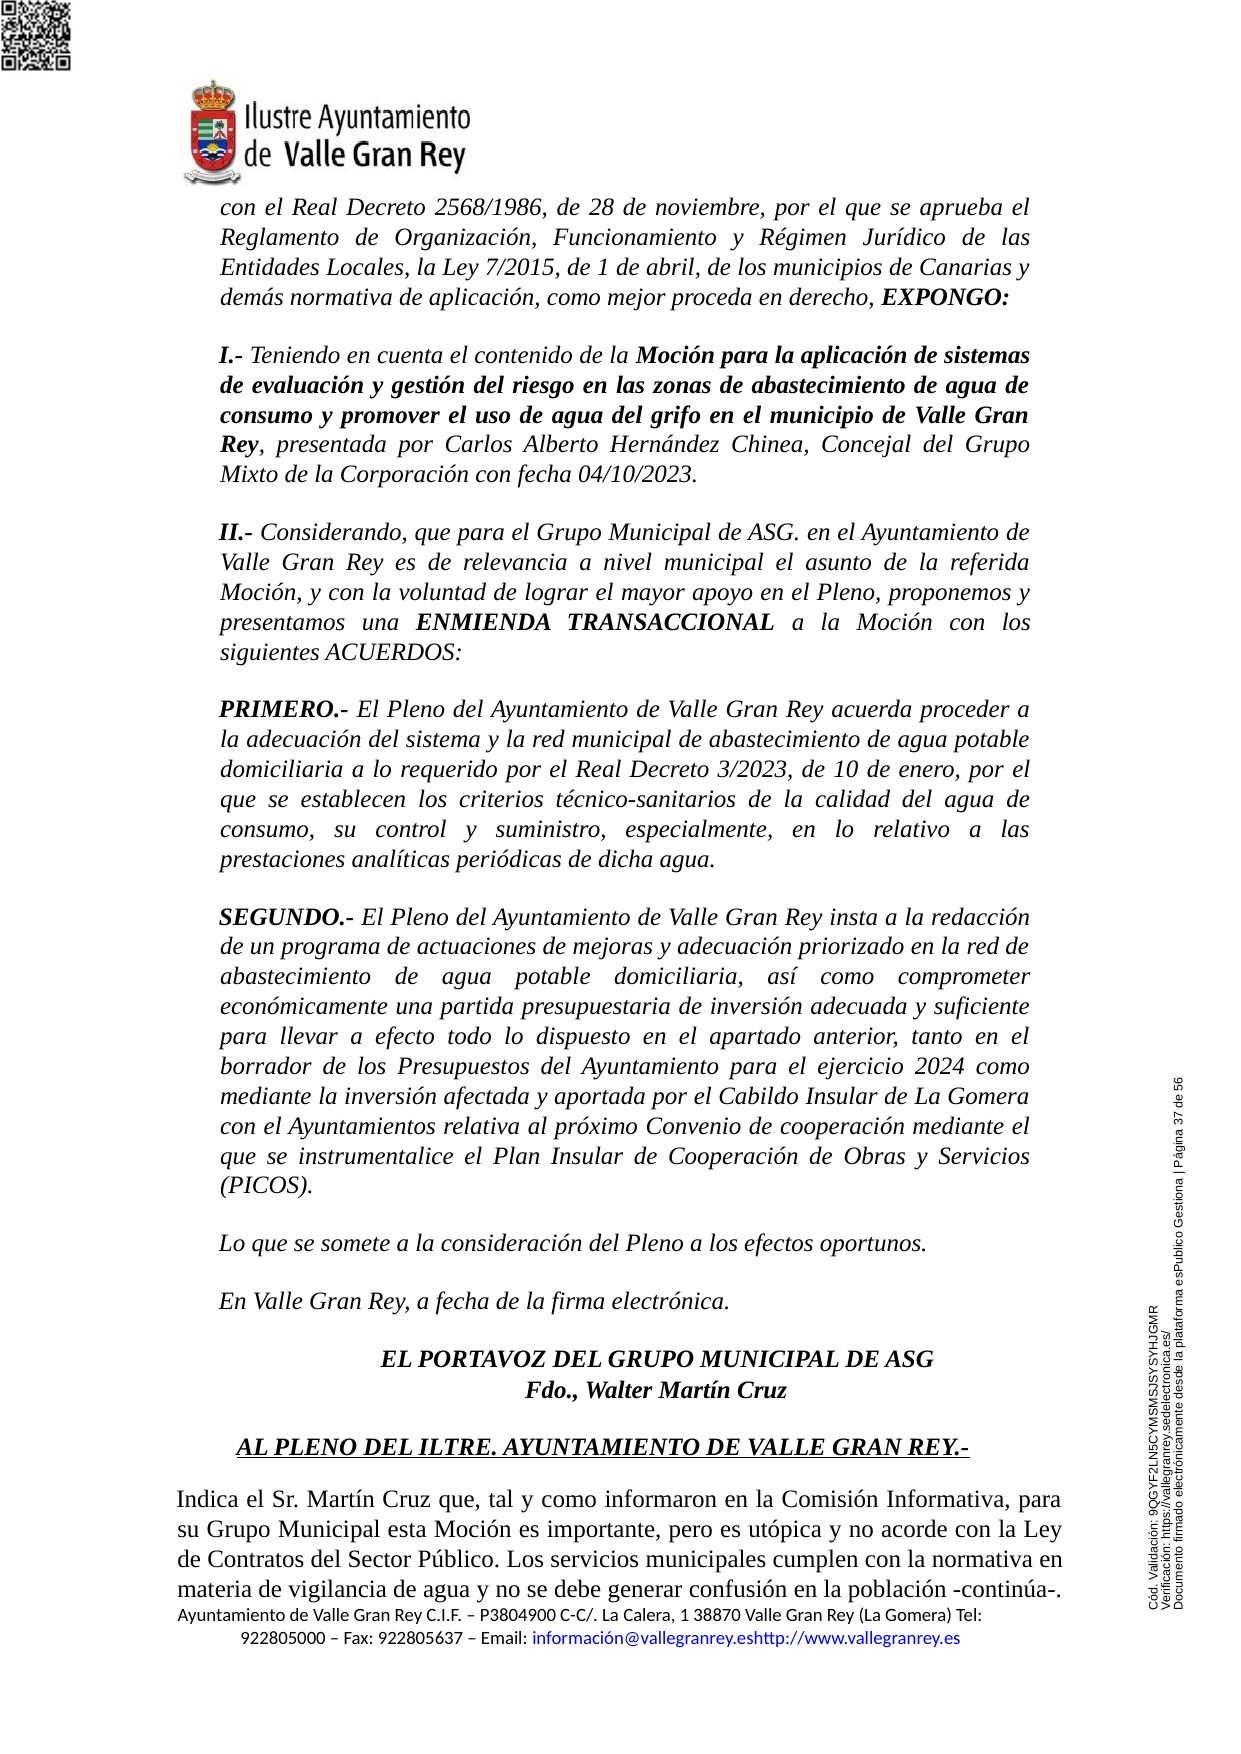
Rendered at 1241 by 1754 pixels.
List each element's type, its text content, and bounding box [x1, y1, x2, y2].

text II.- Considerando, que para el Grupo Municipal de ASG. en el Ayuntamiento de Valle Gran Rey es de relevancia a nivel municipal el asunto de la referida Moción, y con la voluntad de lograr el mayor apoyo en el Pleno, proponemos y presentamos una ENMIENDA TRANSACCIONAL a la Moción con los siguientes ACUERDOS: [219, 517, 1033, 665]
text Indica el Sr. Martín Cruz que, tal y como informaron en la Comisión Informativa, para su Grupo Municipal esta Moción es importante, pero es utópica y no acorde con la Ley de Contratos del Sector Público. Los servicios municipales cumplen con la normativa en materia de vigilancia de agua y no se debe generar confusión en la población -continúa-. [176, 1484, 1063, 1603]
text EL PORTAVOZ DEL GRUPO MUNICIPAL DE ASG [380, 1344, 1107, 1372]
text En Valle Gran Rey, a fecha de la firma electrónica. [219, 1286, 1105, 1315]
text PRIMERO.- El Pleno del Ayuntamiento de Valle Gran Rey acuerda proceder a la adecuación del sistema y la red municipal de abastecimiento de agua potable domiciliaria a lo requerido por el Real Decreto 3/2023, de 10 de enero, por el que se establecen los criterios técnico-sanitarios de la calidad del agua de consumo, su control y suministro, especialmente, en lo relativo a las prestaciones analíticas periódicas de dicha agua. [219, 694, 1033, 873]
text I.- Teniendo en cuenta el contenido de la Moción para la aplicación de sistemas de evaluación y gestión del riesgo en las zonas de abastecimiento de agua de consumo y promover el uso de agua del grifo en el municipio de Valle Gran Rey, presentada por Carlos Alberto Hernández Chinea, Concejal del Grupo Mixto de la Corporación con fecha 04/10/2023. [219, 340, 1033, 488]
text con el Real Decreto 2568/1986, de 28 de noviembre, por el que se aprueba el Reglamento de Organización, Funcionamiento y Régimen Jurídico de las Entidades Locales, la Ley 7/2015, de 1 de abril, de los municipios de Canarias y demás normativa de aplicación, como mejor proceda en derecho, EXPONGO: [219, 192, 1033, 311]
text SEGUNDO.- El Pleno del Ayuntamiento de Valle Gran Rey insta a la redacción de un programa de actuaciones de mejoras y adecuación priorizado en la red de abastecimiento de agua potable domiciliaria, así como comprometer económicamente una partida presupuestaria de inversión adecuada y suficiente para llevar a efecto todo lo dispuesto en el apartado anterior, tanto en el borrador de los Presupuestos del Ayuntamiento para el ejercicio 2024 como mediante la inversión afectada y aportada por el Cabildo Insular de La Gomera con el Ayuntamientos relativa al próximo Convenio de cooperación mediante el que se instrumentalice el Plan Insular de Cooperación de Obras y Servicios (PICOS). [219, 902, 1033, 1199]
text Fdo., Walter Martín Cruz [207, 1375, 1107, 1403]
subtitle AL PLENO DEL ILTRE. AYUNTAMIENTO DE VALLE GRAN REY.- [236, 1432, 1107, 1461]
text Lo que se somete a la consideración del Pleno a los efectos oportunos. [219, 1228, 1105, 1257]
